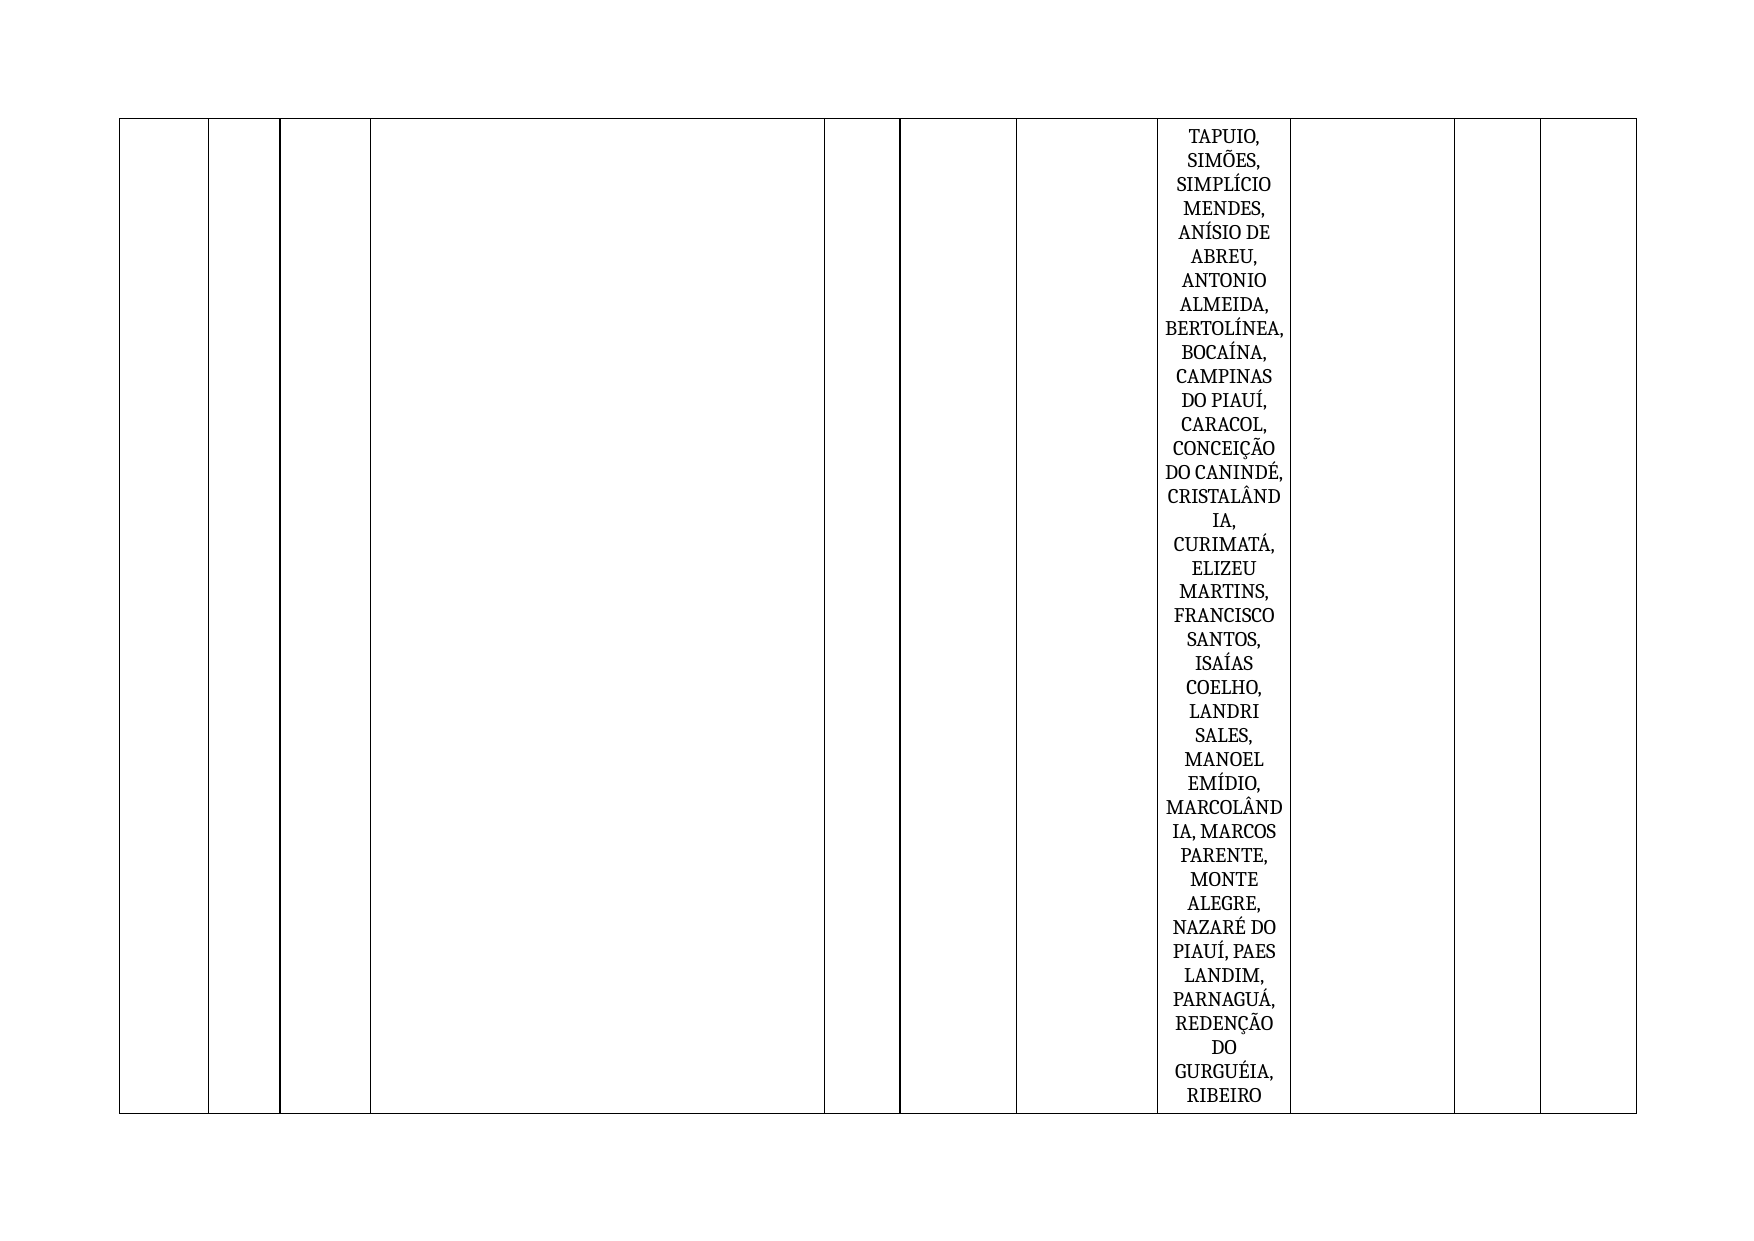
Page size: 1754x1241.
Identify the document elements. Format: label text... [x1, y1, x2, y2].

table_cell [281, 119, 370, 1113]
table_cell TAPUIO, SIMÕES, SIMPLÍCIO MENDES, ANÍSIO DE ABREU, ANTONIO ALMEIDA, BERTOLÍNEA, BOCAÍNA, CAMPINAS DO PIAUÍ, CARACOL, CONCEIÇÃO DO CANINDÉ, CRISTALÂNDIA, CURIMATÁ, ELIZEU MARTINS, FRANCISCO SANTOS, ISAÍAS COELHO, LANDRI SALES, MANOEL EMÍDIO, MARCOLÂNDIA, MARCOS PARENTE, MONTE ALEGRE, NAZARÉ DO PIAUÍ, PAES LANDIM, PARNAGUÁ, REDENÇÃO DO GURGUÉIA, RIBEIRO [1158, 119, 1290, 1113]
table_cell [120, 119, 208, 1113]
table_cell [209, 119, 279, 1113]
table_cell [901, 119, 1016, 1113]
table_cell [1017, 119, 1157, 1113]
table_cell [1541, 119, 1636, 1113]
table_cell [1455, 119, 1540, 1113]
table_cell [371, 119, 824, 1113]
table_cell [825, 119, 899, 1113]
table_cell [1291, 119, 1454, 1113]
